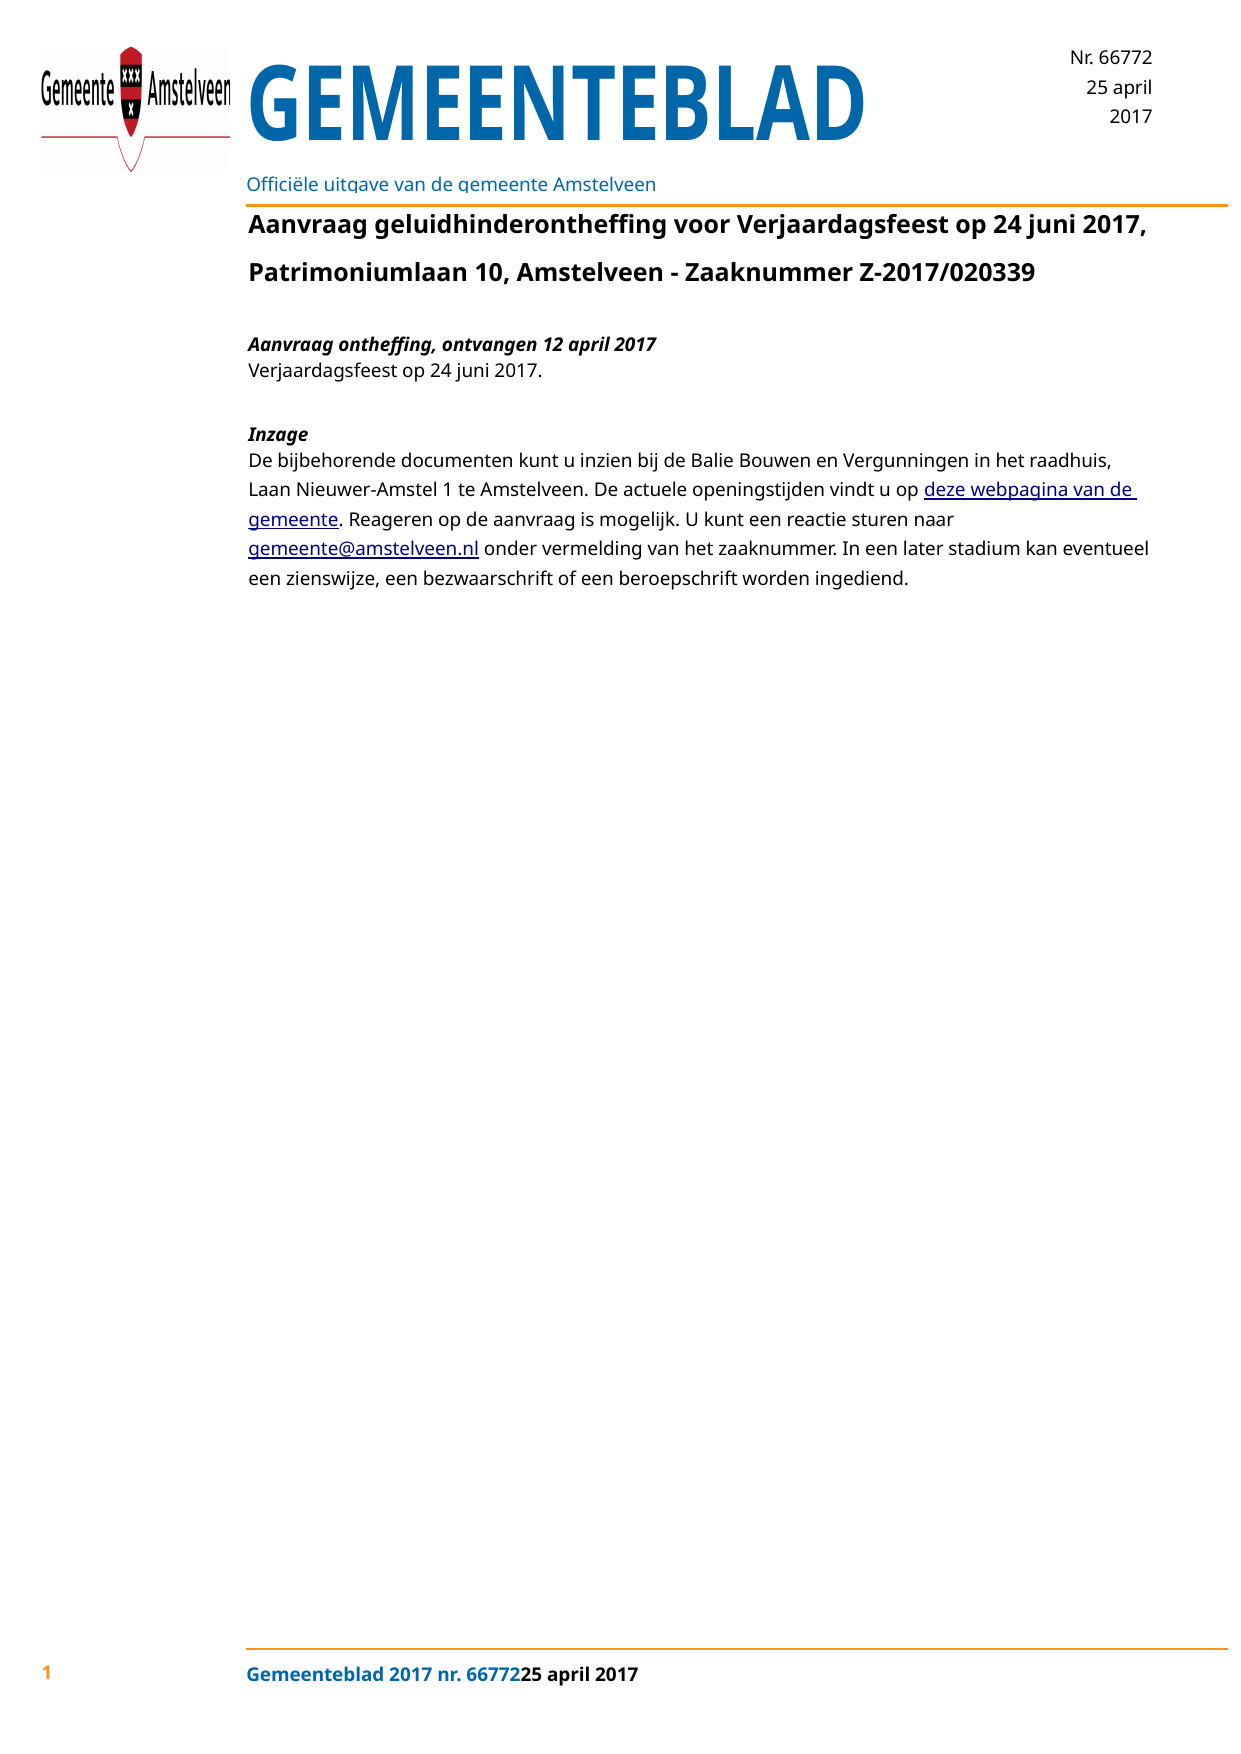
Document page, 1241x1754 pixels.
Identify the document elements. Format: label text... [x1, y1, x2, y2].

picture [41, 47, 231, 172]
text Inzage [248, 421, 1152, 447]
text De bijbehorende documenten kunt u inzien bij de Balie Bouwen en Vergunningen in het raadhuis, Laan Nieuwer-Amstel 1 te Amstelveen. De actuele openingstijden vindt u op deze webpagina van de gemeente. Reageren op de aanvraag is mogelijk. U kunt een reactie sturen naar gemeente@amstelveen.nl onder vermelding van het zaaknummer. In een later stadium kan eventueel een zienswijze, een bezwaarschrift of een beroepschrift worden ingediend. [248, 447, 1152, 591]
text Aanvraag ontheffing, ontvangen 12 april 2017 [248, 331, 1152, 357]
text Verjaardagsfeest op 24 juni 2017. [248, 357, 1152, 383]
text Aanvraag geluidhinderontheffing voor Verjaardagsfeest op 24 juni 2017, Patrimoniumlaan 10, Amstelveen - Zaaknummer Z-2017/020339 [248, 207, 1152, 288]
